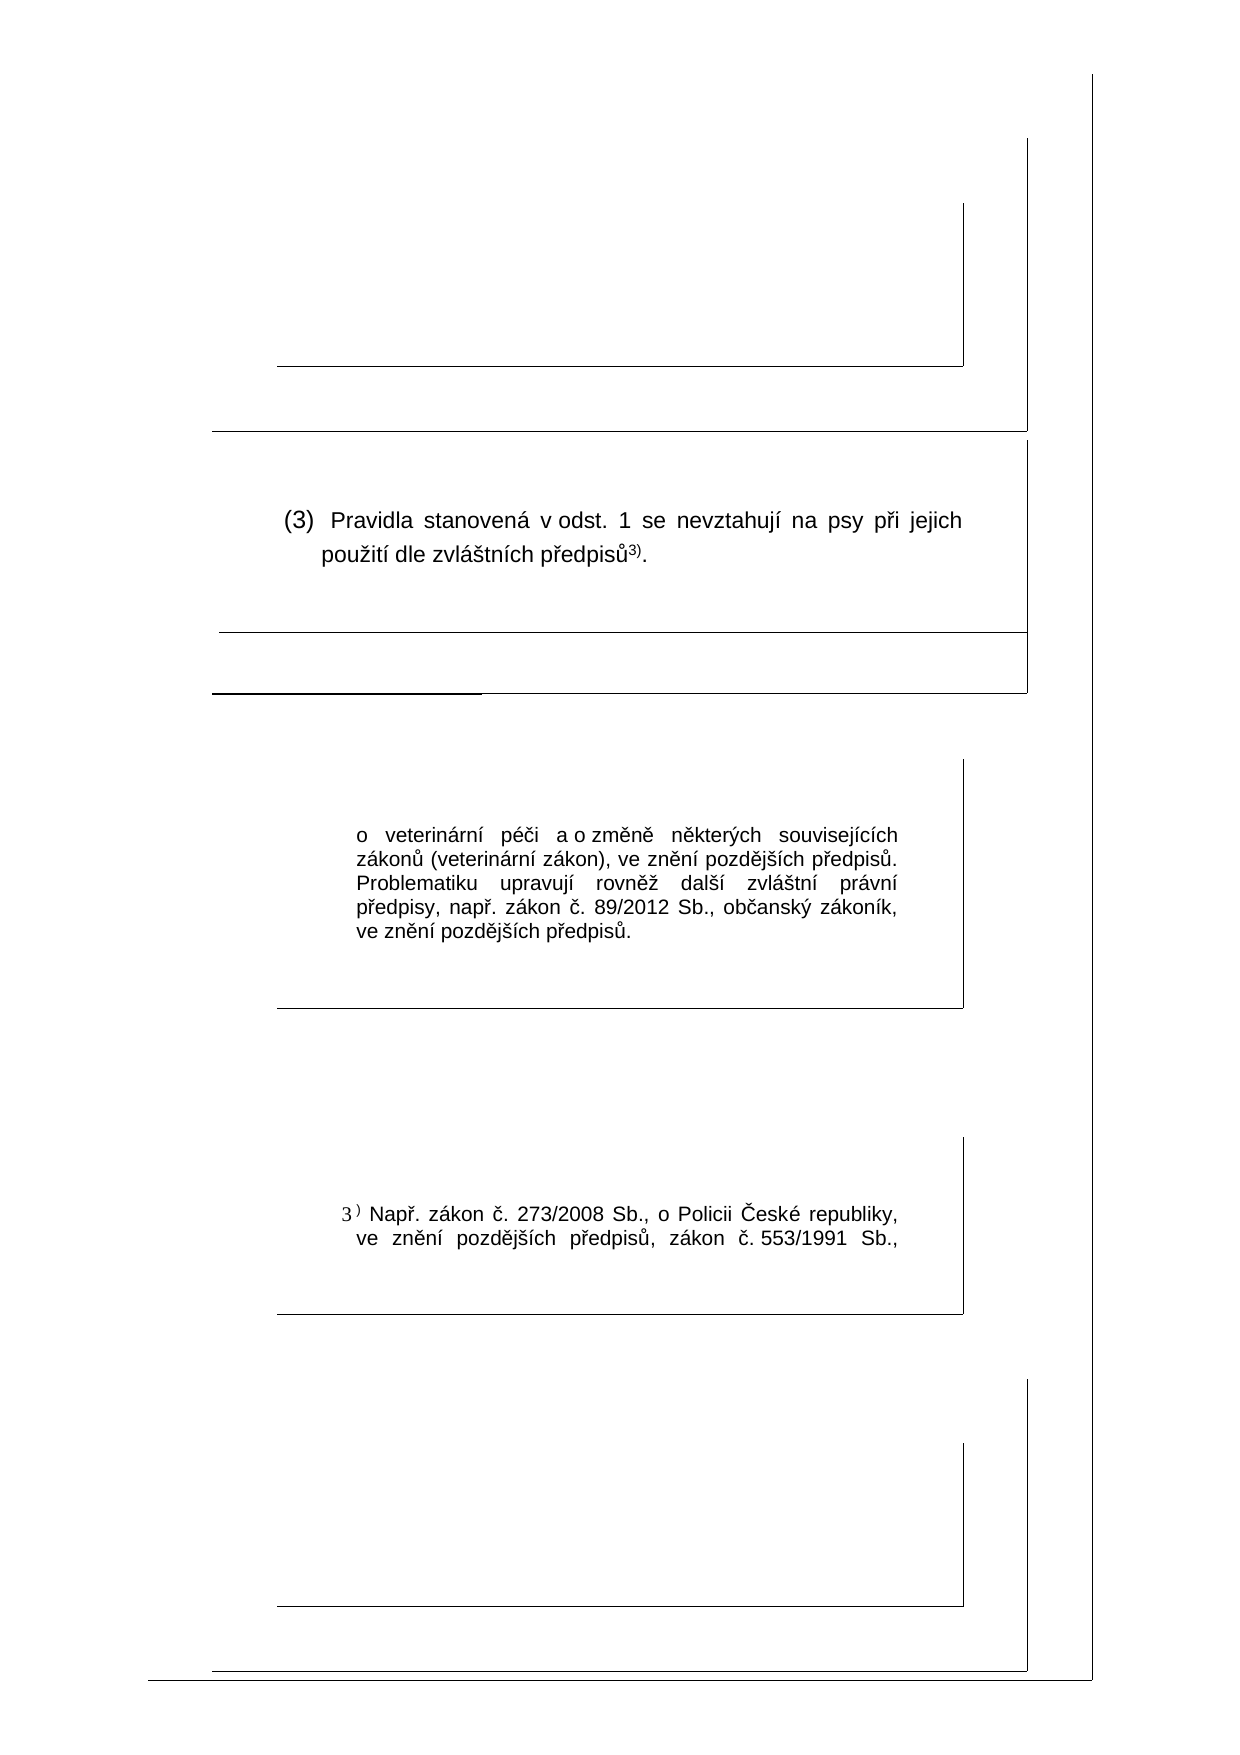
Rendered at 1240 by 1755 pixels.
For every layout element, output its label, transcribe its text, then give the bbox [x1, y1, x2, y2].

list o veterinární péči a o změně některých souvisejících zákonů (veterinární zákon), ve znění pozdějších předpisů. Problematiku upravují rovněž další zvláštní právní předpisy, např. zákon č. 89/2012 Sb., občanský zákoník, ve znění pozdějších předpisů. [277, 759, 963, 1008]
list ) Např. zákon č. 273/2008 Sb., o Policii České republiky, ve znění pozdějších předpisů, zákon č. 553/1991 Sb., [277, 1137, 963, 1314]
list Pravidla stanovená v odst. 1 se nevztahují na psy při jejich použití dle zvláštních předpisů). [219, 440, 1027, 632]
